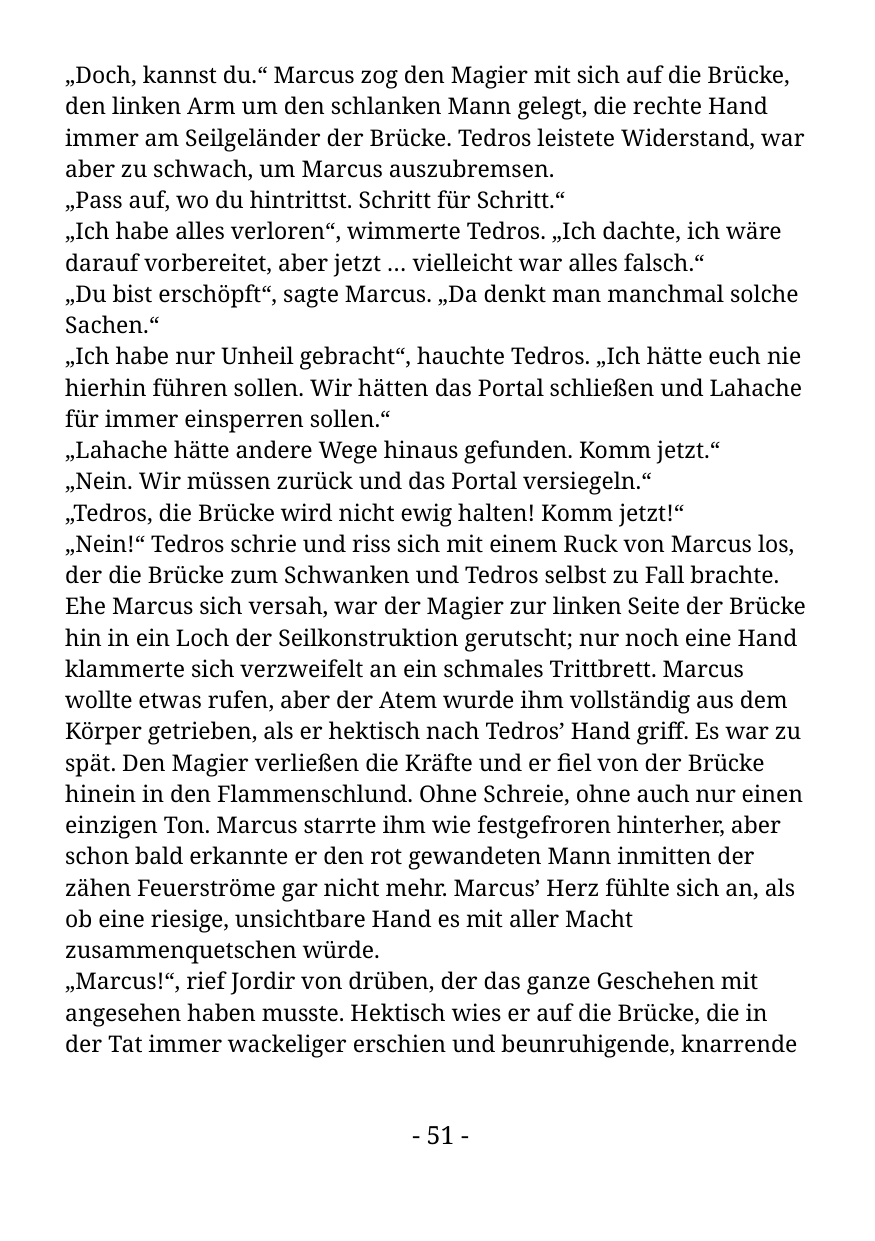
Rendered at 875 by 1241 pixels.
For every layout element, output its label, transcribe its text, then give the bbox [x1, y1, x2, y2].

text „Nein!“ Tedros schrie und riss sich mit einem Ruck von Marcus los, der die Brücke zum Schwanken und Tedros selbst zu Fall brachte. Ehe Marcus sich versah, war der Magier zur linken Seite der Brücke hin in ein Loch der Seilkonstruktion gerutscht; nur noch eine Hand klammerte sich verzweifelt an ein schmales Trittbrett. Marcus wollte etwas rufen, aber der Atem wurde ihm vollständig aus dem Körper getrieben, als er hektisch nach Tedros’ Hand griff. Es war zu spät. Den Magier verließen die Kräfte und er fiel von der Brücke hinein in den Flammenschlund. Ohne Schreie, ohne auch nur einen einzigen Ton. Marcus starrte ihm wie festgefroren hinterher, aber schon bald erkannte er den rot gewandeten Mann inmitten der zähen Feuerströme gar nicht mehr. Marcus’ Herz fühlte sich an, als ob eine riesige, unsichtbare Hand es mit aller Macht zusammenquetschen würde. [65, 528, 809, 965]
text „Tedros, die Brücke wird nicht ewig halten! Komm jetzt!“ [65, 497, 809, 528]
text „Ich habe alles verloren“, wimmerte Tedros. „Ich dachte, ich wäre darauf vorbereitet, aber jetzt … vielleicht war alles falsch.“ [65, 215, 809, 278]
text „Nein. Wir müssen zurück und das Portal versiegeln.“ [65, 465, 809, 497]
text „Lahache hätte andere Wege hinaus gefunden. Komm jetzt.“ [65, 434, 809, 465]
text „Marcus!“, rief Jordir von drüben, der das ganze Geschehen mit angesehen haben musste. Hektisch wies er auf die Brücke, die in der Tat immer wackeliger erschien und beunruhigende, knarrende [65, 965, 809, 1059]
text „Ich habe nur Unheil gebracht“, hauchte Tedros. „Ich hätte euch nie hierhin führen sollen. Wir hätten das Portal schließen und Lahache für immer einsperren sollen.“ [65, 340, 809, 434]
text „Doch, kannst du.“ Marcus zog den Magier mit sich auf die Brücke, den linken Arm um den schlanken Mann gelegt, die rechte Hand immer am Seilgeländer der Brücke. Tedros leistete Widerstand, war aber zu schwach, um Marcus auszubremsen. [65, 59, 809, 184]
text „Du bist erschöpft“, sagte Marcus. „Da denkt man manchmal solche Sachen.“ [65, 278, 809, 340]
text „Pass auf, wo du hintrittst. Schritt für Schritt.“ [65, 184, 809, 215]
